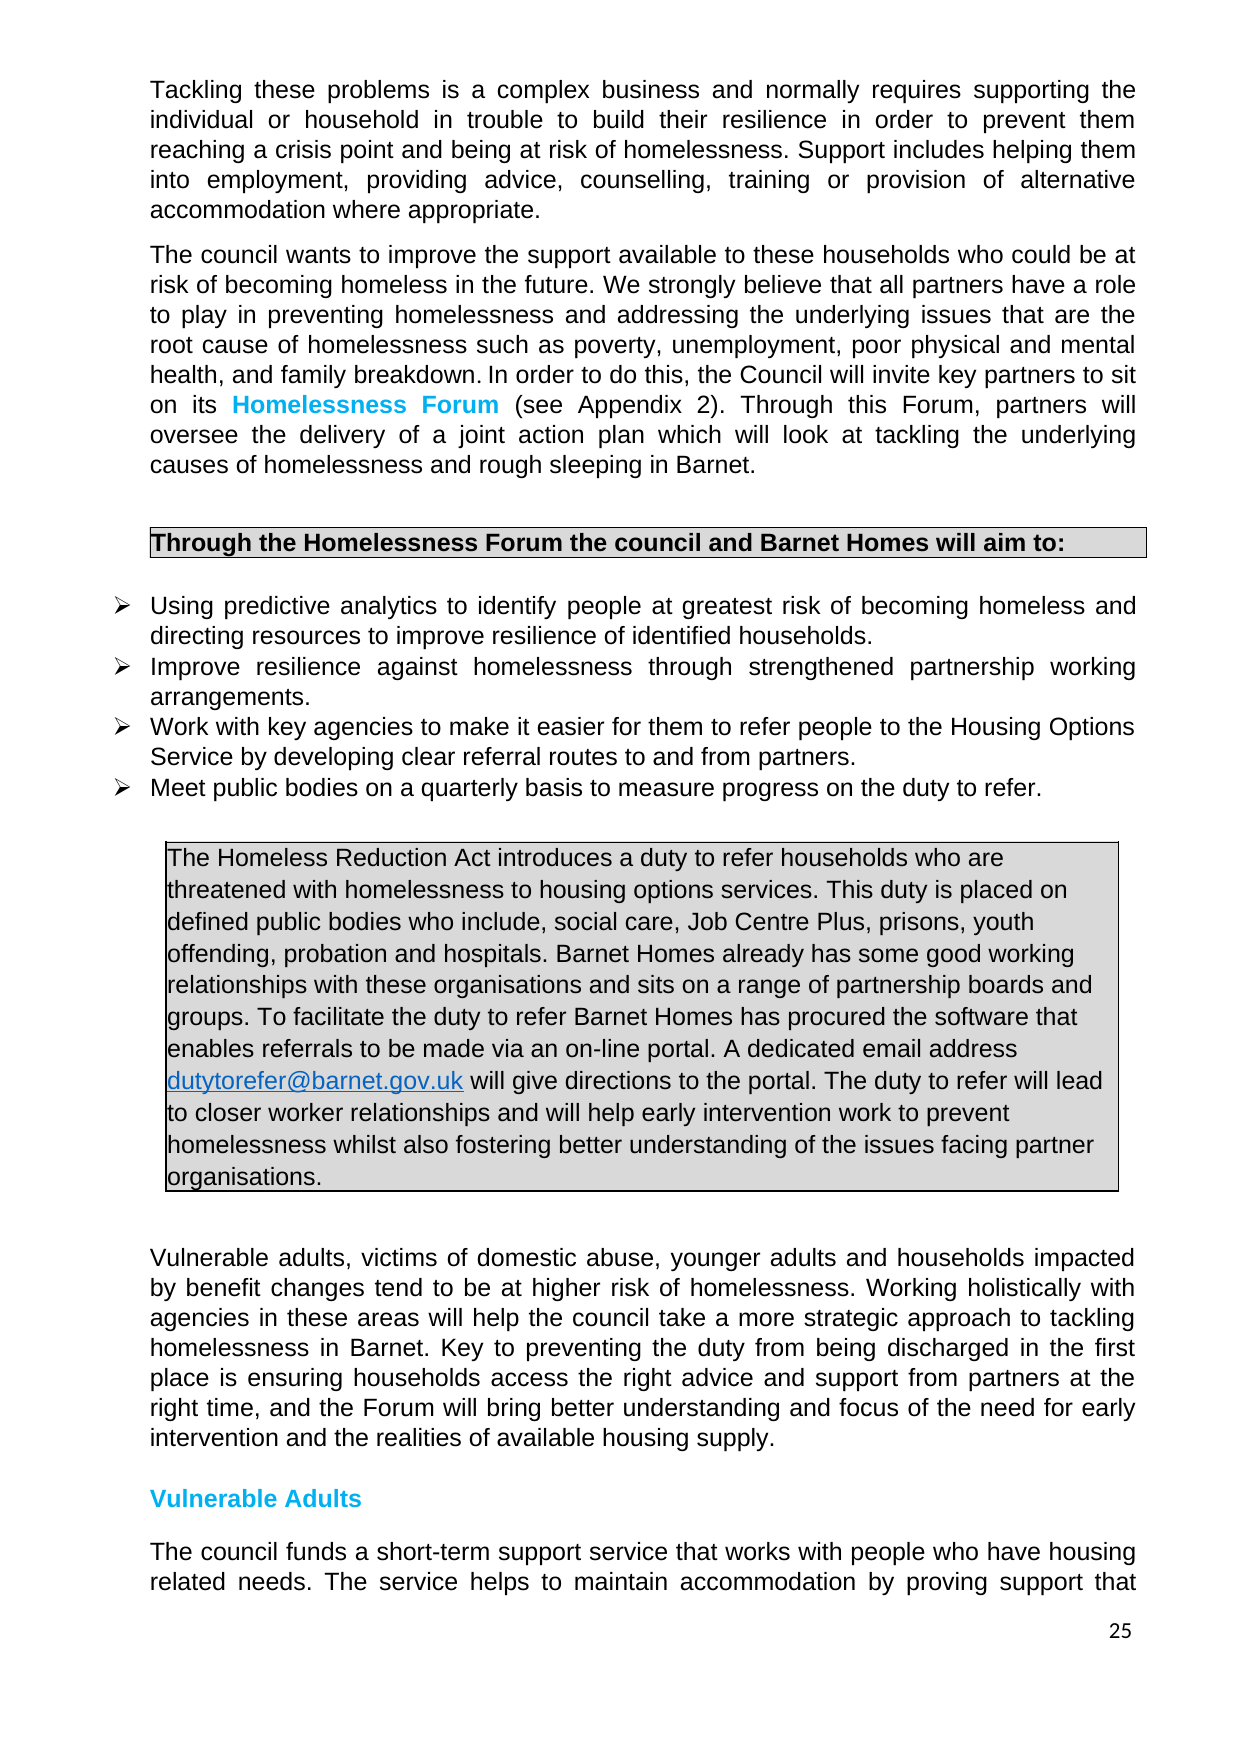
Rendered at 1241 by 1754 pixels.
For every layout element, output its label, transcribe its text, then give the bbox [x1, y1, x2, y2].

list Using predictive analytics to identify people at greatest risk of becoming homeless and directing resources to improve resilience of identified households. [112, 591, 1137, 650]
list Improve resilience against homelessness through strengthened partnership working arrangements. [112, 652, 1137, 710]
subtitle Vulnerable Adults [149, 1484, 1138, 1513]
list Work with key agencies to make it easier for them to refer people to the Housing Options Service by developing clear referral routes to and from partners. [112, 712, 1137, 771]
text Through the Homelessness Forum the council and Barnet Homes will aim to: [151, 528, 1146, 557]
list Meet public bodies on a quarterly basis to measure progress on the duty to refer. [112, 772, 1137, 801]
text Tackling these problems is a complex business and normally requires supporting the individual or household in trouble to build their resilience in order to prevent them reaching a crisis point and being at risk of homelessness. Support includes helping them into employment, providing advice, counselling, training or provision of alternative accommodation where appropriate. [149, 75, 1137, 223]
text The council wants to improve the support available to these households who could be at risk of becoming homeless in the future. We strongly believe that all partners have a role to play in preventing homelessness and addressing the underlying issues that are the root cause of homelessness such as poverty, unemployment, poor physical and mental health, and family breakdown. In order to do this, the Council will invite key partners to sit on its Homelessness Forum (see Appendix 2). Through this Forum, partners will oversee the delivery of a joint action plan which will look at tackling the underlying causes of homelessness and rough sleeping in Barnet. [149, 240, 1137, 478]
text The Homeless Reduction Act introduces a duty to refer households who are threatened with homelessness to housing options services. This duty is placed on defined public bodies who include, social care, Job Centre Plus, prisons, youth offending, probation and hospitals. Barnet Homes already has some good working relationships with these organisations and sits on a range of partnership boards and groups. To facilitate the duty to refer Barnet Homes has procured the software that enables referrals to be made via an on-line portal. A dedicated email address dutytorefer@barnet.gov.uk will give directions to the portal. The duty to refer will lead to closer worker relationships and will help early intervention work to prevent homelessness whilst also fostering better understanding of the issues facing partner organisations. [167, 843, 1118, 1190]
text The council funds a short-term support service that works with people who have housing related needs. The service helps to maintain accommodation by proving support that [149, 1537, 1137, 1596]
text Vulnerable adults, victims of domestic abuse, younger adults and households impacted by benefit changes tend to be at higher risk of homelessness. Working holistically with agencies in these areas will help the council take a more strategic approach to tackling homelessness in Barnet. Key to preventing the duty from being discharged in the first place is ensuring households access the right advice and support from partners at the right time, and the Forum will bring better understanding and focus of the need for early intervention and the realities of available housing supply. [149, 1243, 1137, 1452]
